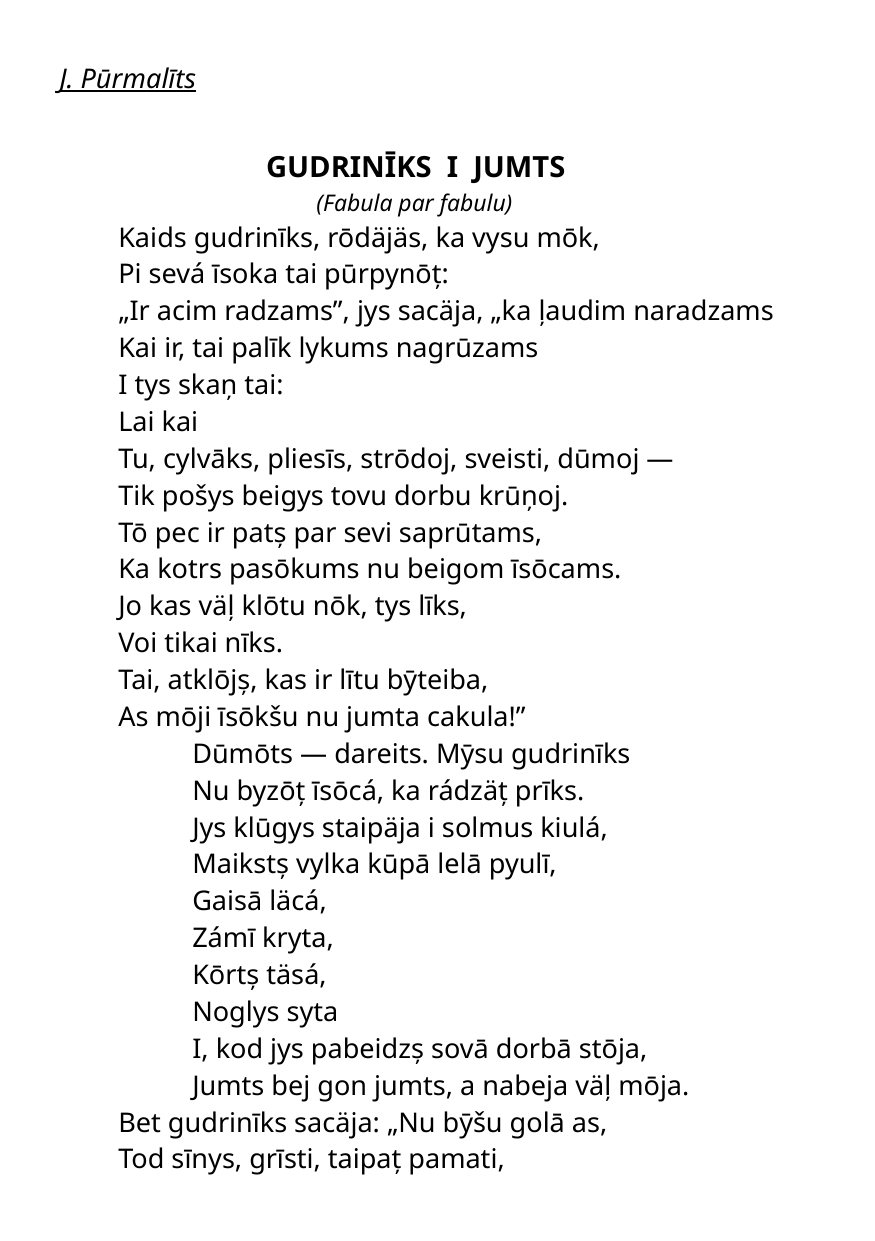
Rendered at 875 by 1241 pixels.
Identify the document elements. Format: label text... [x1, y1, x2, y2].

text Lai kai [118, 402, 815, 439]
text Kōrtș täsá, [118, 956, 815, 992]
text Voi tikai nīks. [118, 624, 815, 661]
text Kaids gudrinīks, rōdäjäs, ka vysu mōk, [118, 218, 815, 255]
text Tod sīnys, grīsti, taipaț pamati, [118, 1140, 815, 1177]
text Dūmōts — dareits. Mȳsu gudrinīks [118, 734, 815, 771]
text Jys klūgys staipäja i solmus kiulá, [118, 808, 815, 845]
text Bet gudrinīks sacäja: „Nu bȳšu golā as, [118, 1103, 815, 1140]
text Tu, cylvāks, pliesīs, strōdoj, sveisti, dūmoj — [118, 439, 815, 476]
text Jo kas väļ klōtu nōk, tys līks, [118, 587, 815, 624]
text Nu byzōț īsōcá, ka rádzäț prīks. [118, 771, 815, 808]
text I tys skaņ tai: [118, 366, 815, 402]
text J. Pūrmalīts [59, 59, 815, 96]
text „Ir acim radzams”, jys sacäja, „ka ļaudim naradzams [118, 292, 815, 329]
text Noglys syta [118, 992, 815, 1029]
text Maikstș vylka kūpā lelā pyulī, [118, 845, 815, 882]
text Zámī kryta, [118, 919, 815, 956]
text Pi sevá īsoka tai pūrpynōț: [118, 255, 815, 292]
text (Fabula par fabulu) [59, 187, 815, 218]
text Gaisā läcá, [118, 882, 815, 919]
text As mōji īsōkšu nu jumta cakula!” [118, 697, 815, 734]
text Tō pec ir patș par sevi saprūtams, [118, 513, 815, 550]
text Jumts bej gon jumts, a nabeja väļ mōja. [118, 1066, 815, 1103]
text I, kod jys pabeidzș sovā dorbā stōja, [118, 1029, 815, 1066]
text Tik pošys beigys tovu dorbu krūņoj. [118, 476, 815, 513]
text Kai ir, tai palīk lykums nagrūzams [118, 329, 815, 366]
text Tai, atklōjș, kas ir lītu bȳteiba, [118, 661, 815, 697]
text Ka kotrs pasōkums nu beigom īsōcams. [118, 550, 815, 587]
text GUDRINĪKS I JUMTS [118, 141, 815, 187]
